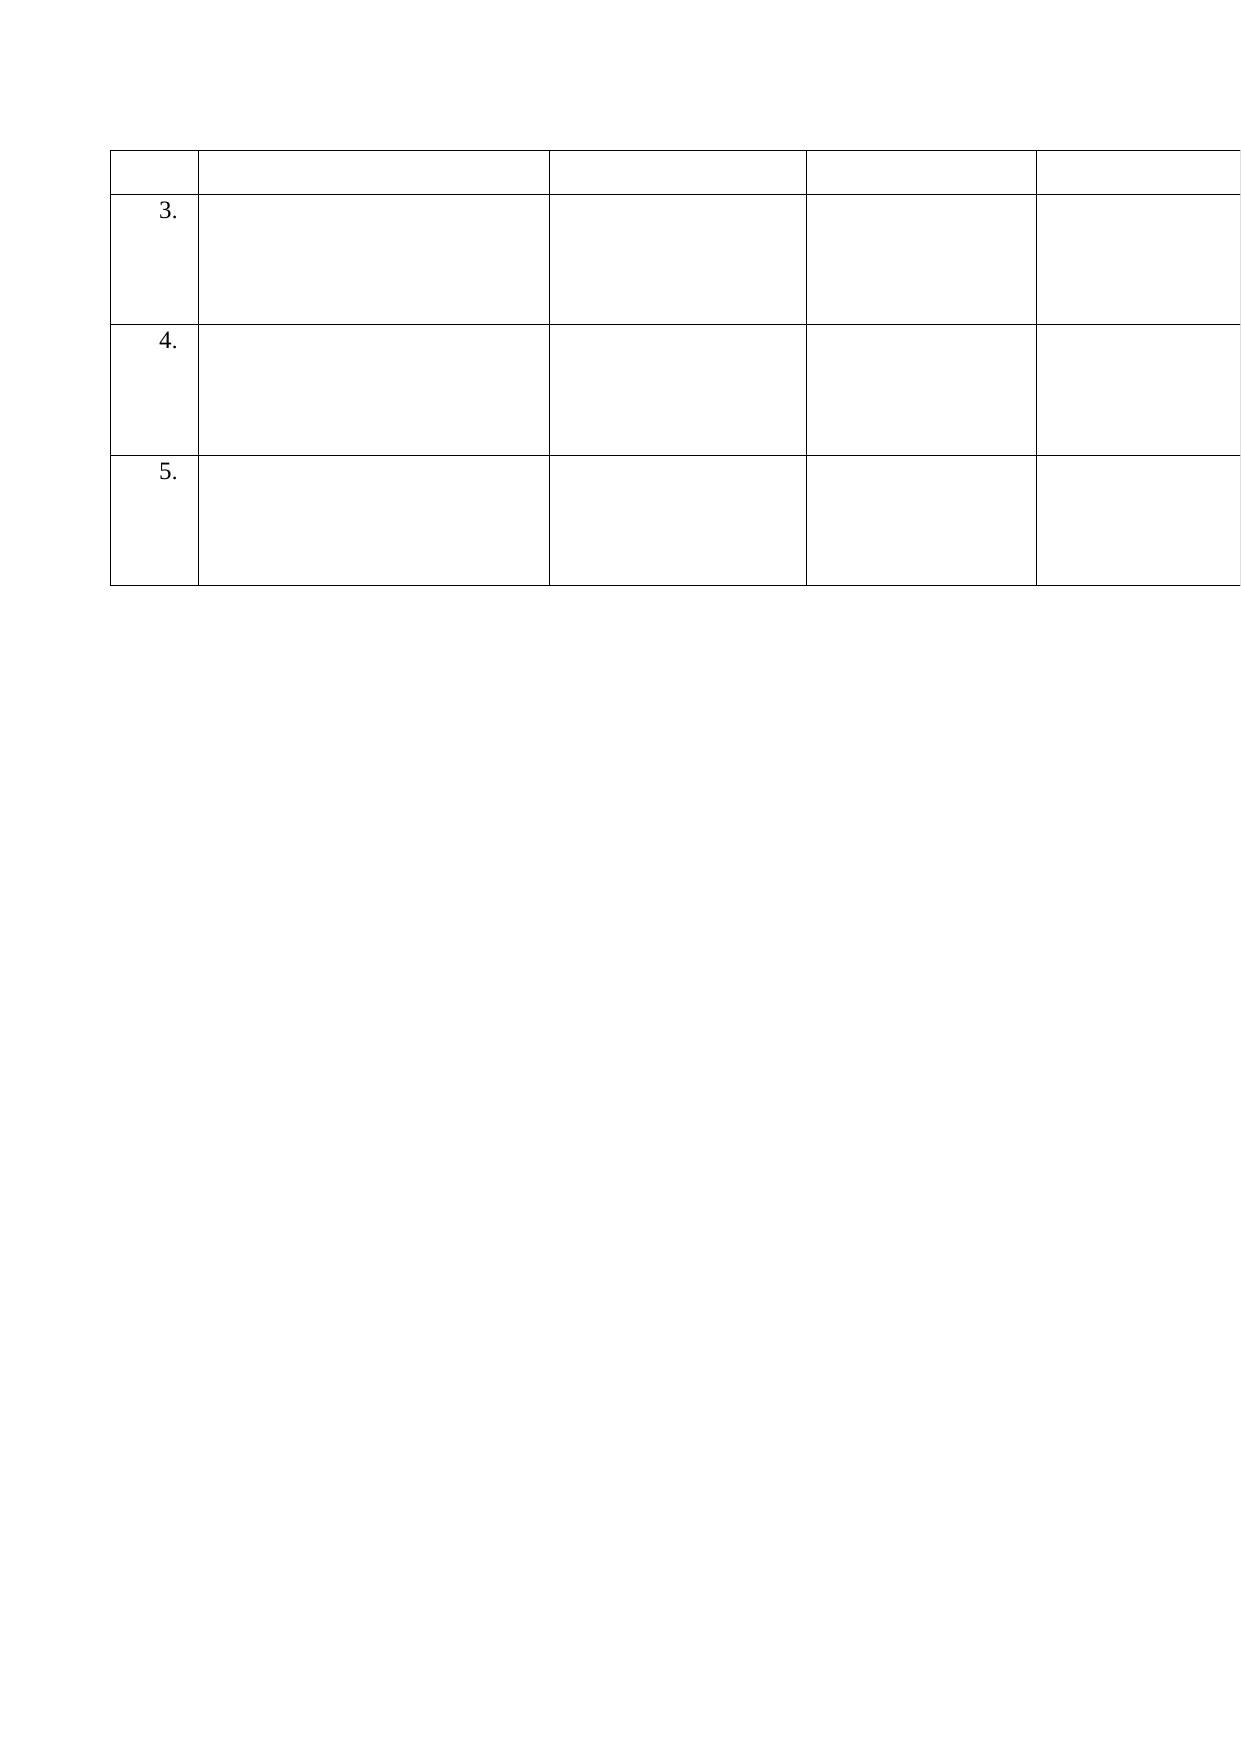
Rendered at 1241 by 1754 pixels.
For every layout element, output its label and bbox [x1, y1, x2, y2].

table_cell [199, 456, 549, 585]
table_cell [550, 151, 806, 194]
table_cell [807, 195, 1036, 324]
table_cell [550, 195, 806, 324]
table_cell [199, 151, 549, 194]
table_cell [807, 151, 1036, 194]
table_cell [1037, 325, 1240, 455]
table_cell [1037, 195, 1240, 324]
table_cell [550, 325, 806, 455]
table_cell [550, 456, 806, 585]
table_cell [807, 456, 1036, 585]
table_cell [1037, 151, 1240, 194]
table_cell [199, 195, 549, 324]
table_cell [111, 195, 198, 324]
table_cell [111, 456, 198, 585]
table_cell [111, 151, 198, 194]
table_cell [1037, 456, 1240, 585]
table_cell [807, 325, 1036, 455]
table_cell [111, 325, 198, 455]
table_cell [199, 325, 549, 455]
